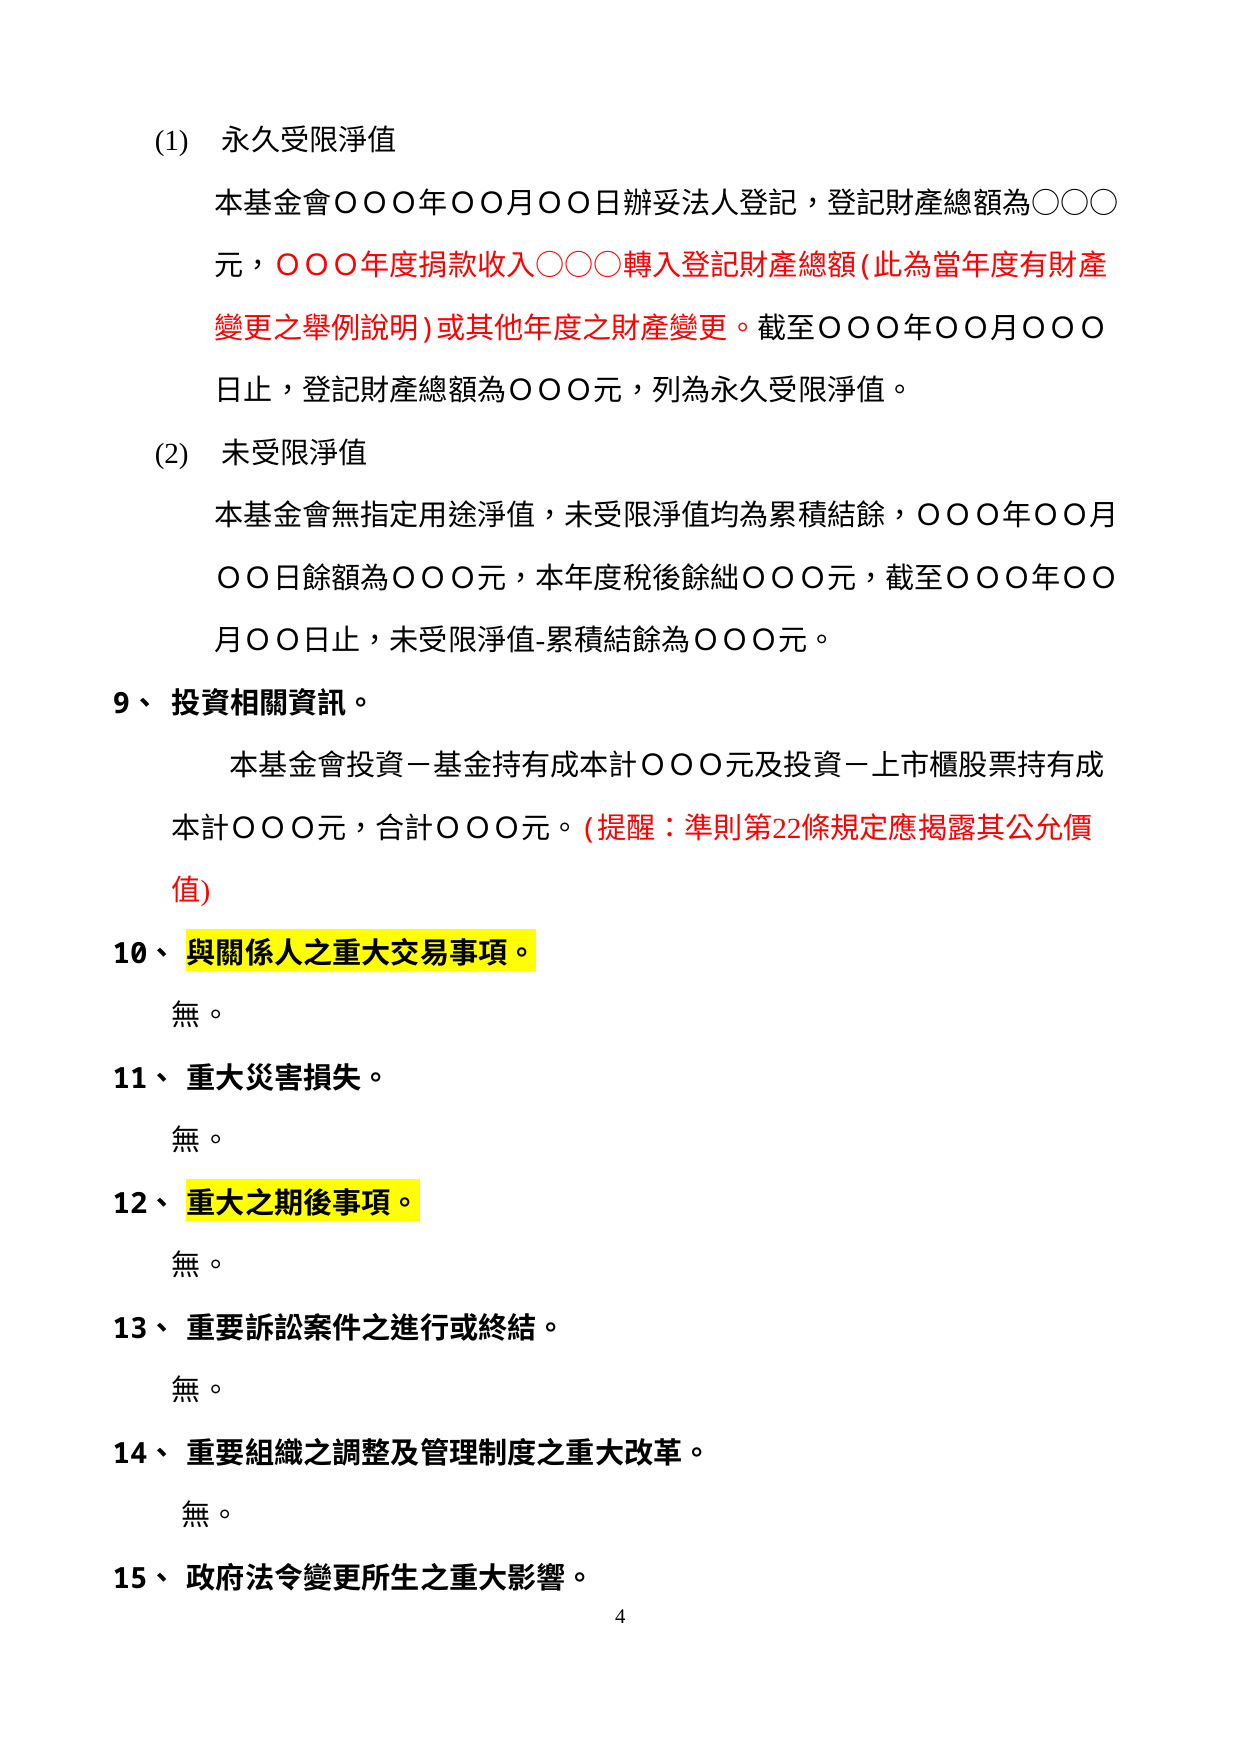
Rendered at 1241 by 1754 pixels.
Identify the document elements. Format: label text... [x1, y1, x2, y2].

text 無。 [172, 971, 1128, 1034]
text 本基金會ＯＯＯ年ＯＯ月ＯＯ日辦妥法人登記，登記財產總額為○○○元，ＯＯＯ年度捐款收入○○○轉入登記財產總額(此為當年度有財產變更之舉例說明)或其他年度之財產變更。截至ＯＯＯ年ＯＯ月ＯＯＯ日止，登記財產總額為ＯＯＯ元，列為永久受限淨值。 [214, 159, 1128, 409]
list 與關係人之重大交易事項。 [112, 909, 1128, 971]
list 重要訴訟案件之進行或終結。 [112, 1284, 1128, 1346]
text 無。 [172, 1346, 1128, 1409]
list 未受限淨值 [172, 409, 1128, 471]
list 重大之期後事項。 [112, 1159, 1128, 1221]
text 本基金會無指定用途淨值，未受限淨值均為累積結餘，ＯＯＯ年ＯＯ月ＯＯ日餘額為ＯＯＯ元，本年度稅後餘絀ＯＯＯ元，截至ＯＯＯ年ＯＯ月ＯＯ日止，未受限淨值-累積結餘為ＯＯＯ元。 [214, 471, 1128, 659]
list 永久受限淨值 [172, 96, 1128, 159]
text 無。 [112, 1471, 1128, 1534]
list 重大災害損失。 [112, 1034, 1128, 1096]
text 無。 [172, 1096, 1128, 1159]
text 無。 [172, 1221, 1128, 1284]
list 重要組織之調整及管理制度之重大改革。 [112, 1409, 1128, 1471]
text 本基金會投資－基金持有成本計ＯＯＯ元及投資－上市櫃股票持有成本計ＯＯＯ元，合計ＯＯＯ元。(提醒：準則第22條規定應揭露其公允價值) [171, 721, 1128, 909]
list 投資相關資訊。 [112, 659, 1128, 721]
list 政府法令變更所生之重大影響。 [112, 1534, 1128, 1596]
